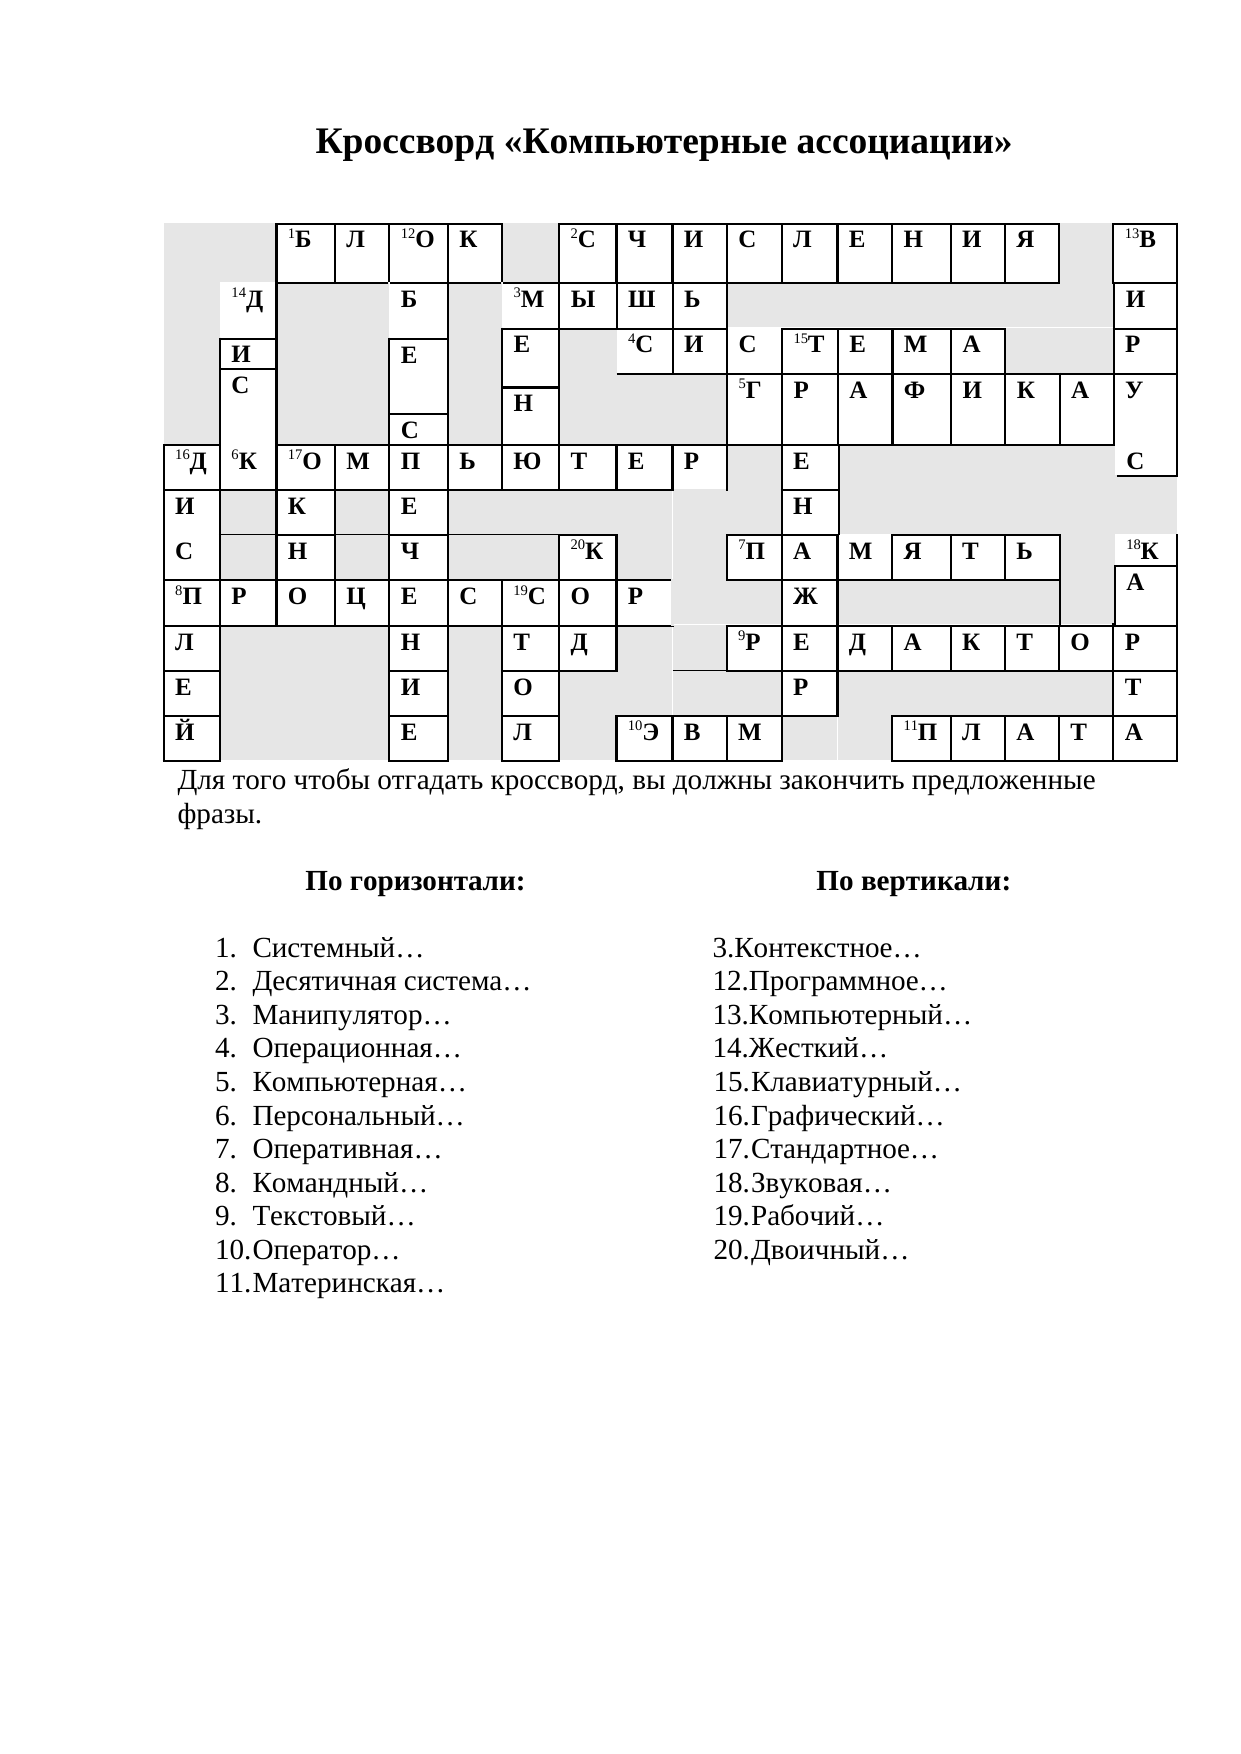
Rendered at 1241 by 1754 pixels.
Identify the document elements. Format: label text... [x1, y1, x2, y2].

table_cell [449, 282, 502, 444]
table_cell [783, 717, 837, 760]
table_header И [674, 225, 726, 282]
table_cell [221, 670, 276, 715]
table_cell [1005, 672, 1059, 715]
table_header М [336, 446, 388, 489]
table_cell И [165, 491, 219, 534]
table_cell Д [839, 627, 891, 670]
table_cell Р [783, 672, 836, 715]
table_cell [838, 715, 891, 760]
table_cell 5Г [728, 375, 781, 444]
table_header К [449, 225, 501, 282]
table_header [221, 535, 275, 579]
table_cell Н [503, 389, 558, 444]
table_cell [221, 715, 276, 760]
table_header 20К [560, 536, 615, 579]
table_cell О [278, 581, 334, 624]
table_header А [952, 330, 1004, 373]
table_cell Е [390, 717, 447, 760]
table_header Л [336, 225, 388, 282]
table_header Т [952, 536, 1004, 579]
table_cell И [390, 672, 447, 715]
table_cell У [1115, 375, 1176, 444]
table_cell [335, 627, 388, 670]
table_header [336, 535, 388, 579]
table_cell О [1060, 627, 1112, 670]
table_cell Ж [783, 581, 836, 624]
table_cell Р [783, 375, 837, 444]
table_cell [548, 491, 559, 534]
table_cell [673, 671, 727, 715]
table_cell [221, 491, 275, 534]
table_cell Н [390, 627, 447, 670]
table_header Л [783, 225, 836, 282]
table_header Ю [503, 446, 558, 489]
table_header [728, 446, 781, 489]
table_cell [1115, 475, 1177, 534]
table_header 3М [502, 282, 558, 327]
table_cell Т [1006, 627, 1058, 670]
table_cell [221, 627, 276, 670]
table_cell [616, 670, 672, 715]
table_cell [618, 627, 672, 670]
table_cell К [952, 627, 1004, 670]
table_cell [617, 375, 726, 444]
table_cell [276, 627, 335, 670]
table_header 13В [1114, 225, 1176, 282]
table_header Т [560, 446, 615, 489]
table_cell [335, 715, 388, 760]
table_cell Ф [894, 375, 950, 444]
table_cell [449, 670, 501, 715]
table_cell [560, 330, 617, 444]
table_header С [1115, 444, 1176, 474]
table_header С [728, 225, 781, 282]
table_cell [559, 491, 616, 534]
table_cell [727, 581, 781, 624]
table_header Е [783, 446, 838, 489]
table_cell С [221, 370, 275, 444]
table_cell М [728, 717, 781, 760]
table_header Н [278, 536, 334, 579]
table_header П [390, 446, 447, 489]
table_cell Л [165, 627, 219, 670]
table_header [164, 223, 275, 282]
table_cell В [674, 717, 726, 760]
table_header 16Д [165, 446, 219, 489]
table_cell [278, 282, 389, 444]
table_cell [674, 580, 727, 624]
table_cell [727, 672, 781, 715]
table_header 18К [1115, 534, 1176, 565]
table_cell А [893, 627, 950, 670]
table_header Р [674, 446, 726, 489]
table_header 7П [728, 536, 781, 579]
table_cell Ц [336, 581, 388, 624]
table_header Е [618, 446, 671, 489]
table_cell Л [952, 717, 1004, 760]
table_cell [164, 282, 220, 444]
table_header 14Д [220, 282, 275, 337]
table_cell [840, 446, 1115, 534]
table_cell Е [165, 672, 219, 715]
table_header Р [1115, 330, 1176, 373]
table_cell Е [390, 340, 447, 413]
text Для того чтобы отгадать кроссворд, вы должны закончить предложенные фразы. [177, 717, 1151, 829]
table_cell К [1006, 375, 1059, 444]
table_cell 10Э [618, 717, 671, 760]
table_cell [560, 672, 616, 715]
table_header И [952, 225, 1004, 282]
table_cell Е [783, 627, 836, 670]
table_cell Р [221, 581, 275, 624]
table_cell Р [618, 581, 671, 624]
table_cell Е [390, 491, 447, 534]
table_header Ь [1006, 536, 1059, 579]
table_header Е [839, 225, 891, 282]
table_cell 8П [165, 581, 219, 624]
table_cell О [560, 581, 615, 624]
table_header И [1115, 284, 1176, 327]
table_header 6К [221, 444, 275, 489]
table_header [1060, 223, 1112, 282]
table_cell А [839, 375, 891, 444]
table_header И [674, 330, 726, 373]
table_cell [276, 715, 335, 760]
table_header Ы [560, 284, 616, 327]
table_header А [783, 536, 836, 579]
table_cell И [952, 375, 1004, 444]
table_cell О [503, 672, 558, 715]
table_header [503, 223, 558, 282]
table_cell [951, 672, 1005, 715]
table_cell 11П [893, 717, 950, 760]
table_header Ч [618, 225, 671, 282]
table_header [1006, 328, 1113, 373]
table_cell [727, 489, 781, 534]
table_cell 19С [503, 581, 558, 624]
table_header По вертикали: 3.Контекстное… 12.Программное… 13.Компьютерный… 14.Жесткий… Клавиатурный… Графический… Стандартное… Звуковая… Рабочий… Двоичный… [665, 829, 1163, 1416]
table_cell К [278, 491, 334, 534]
table_header М [839, 534, 891, 579]
text Кроссворд «Компьютерные ассоциации» [177, 118, 1151, 161]
table_cell А [1116, 567, 1176, 624]
table_header Я [893, 536, 950, 579]
table_header [449, 535, 558, 579]
table_header [618, 534, 672, 579]
table_header Ь [674, 284, 726, 327]
table_cell Т [1060, 717, 1112, 760]
table_header 4С [617, 330, 672, 373]
table_header С [165, 534, 219, 579]
table_cell [1061, 534, 1115, 624]
table_cell Д [560, 627, 615, 670]
table_cell А [1061, 375, 1113, 444]
table_cell 9Р [728, 627, 781, 670]
table_header Я [1006, 225, 1058, 282]
table_cell [616, 491, 672, 534]
table_cell [673, 491, 727, 534]
table_cell Р [1114, 627, 1176, 670]
table_header 12О [390, 225, 447, 282]
table_header Е [839, 330, 891, 373]
table_cell Й [165, 717, 219, 760]
table_cell Т [503, 627, 558, 670]
table_cell [449, 491, 459, 534]
table_header 17О [278, 446, 334, 489]
table_header Н [893, 225, 950, 282]
table_header [728, 282, 1113, 327]
table_header Б [389, 282, 447, 338]
table_cell [1059, 672, 1112, 715]
table_cell [839, 672, 892, 715]
table_cell [839, 581, 1059, 624]
table_cell Е [390, 581, 447, 624]
table_header Е [503, 330, 558, 386]
table_cell А [1006, 717, 1058, 760]
table_header [673, 535, 726, 579]
table_header 15Т [783, 330, 837, 373]
table_cell Л [503, 717, 558, 760]
table_cell [335, 670, 388, 715]
table_header Ь [449, 446, 501, 489]
table_cell Н [783, 491, 838, 534]
table_header 2С [560, 225, 615, 282]
text [177, 195, 1151, 223]
table_cell Т [1114, 672, 1176, 715]
table_cell С [449, 581, 501, 624]
table_header 1Б [278, 225, 334, 282]
table_cell С [390, 415, 447, 444]
table_cell [276, 670, 335, 715]
table_header С [728, 328, 781, 373]
table_cell И [221, 340, 275, 368]
table_cell [449, 627, 501, 670]
table_header М [894, 330, 950, 373]
table_cell [560, 715, 615, 760]
table_header Ш [618, 284, 672, 327]
table_cell [449, 715, 501, 760]
table_cell [673, 626, 726, 670]
table_cell А [1114, 717, 1176, 760]
table_cell [892, 672, 951, 715]
table_header Ч [390, 536, 447, 579]
table_cell [336, 491, 388, 534]
table_header По горизонтали: Системный… Десятичная система… Манипулятор… Операционная… Компьютерная… Персональный… Оперативная… Командный… Текстовый… Оператор… Материнская… [166, 829, 664, 1416]
